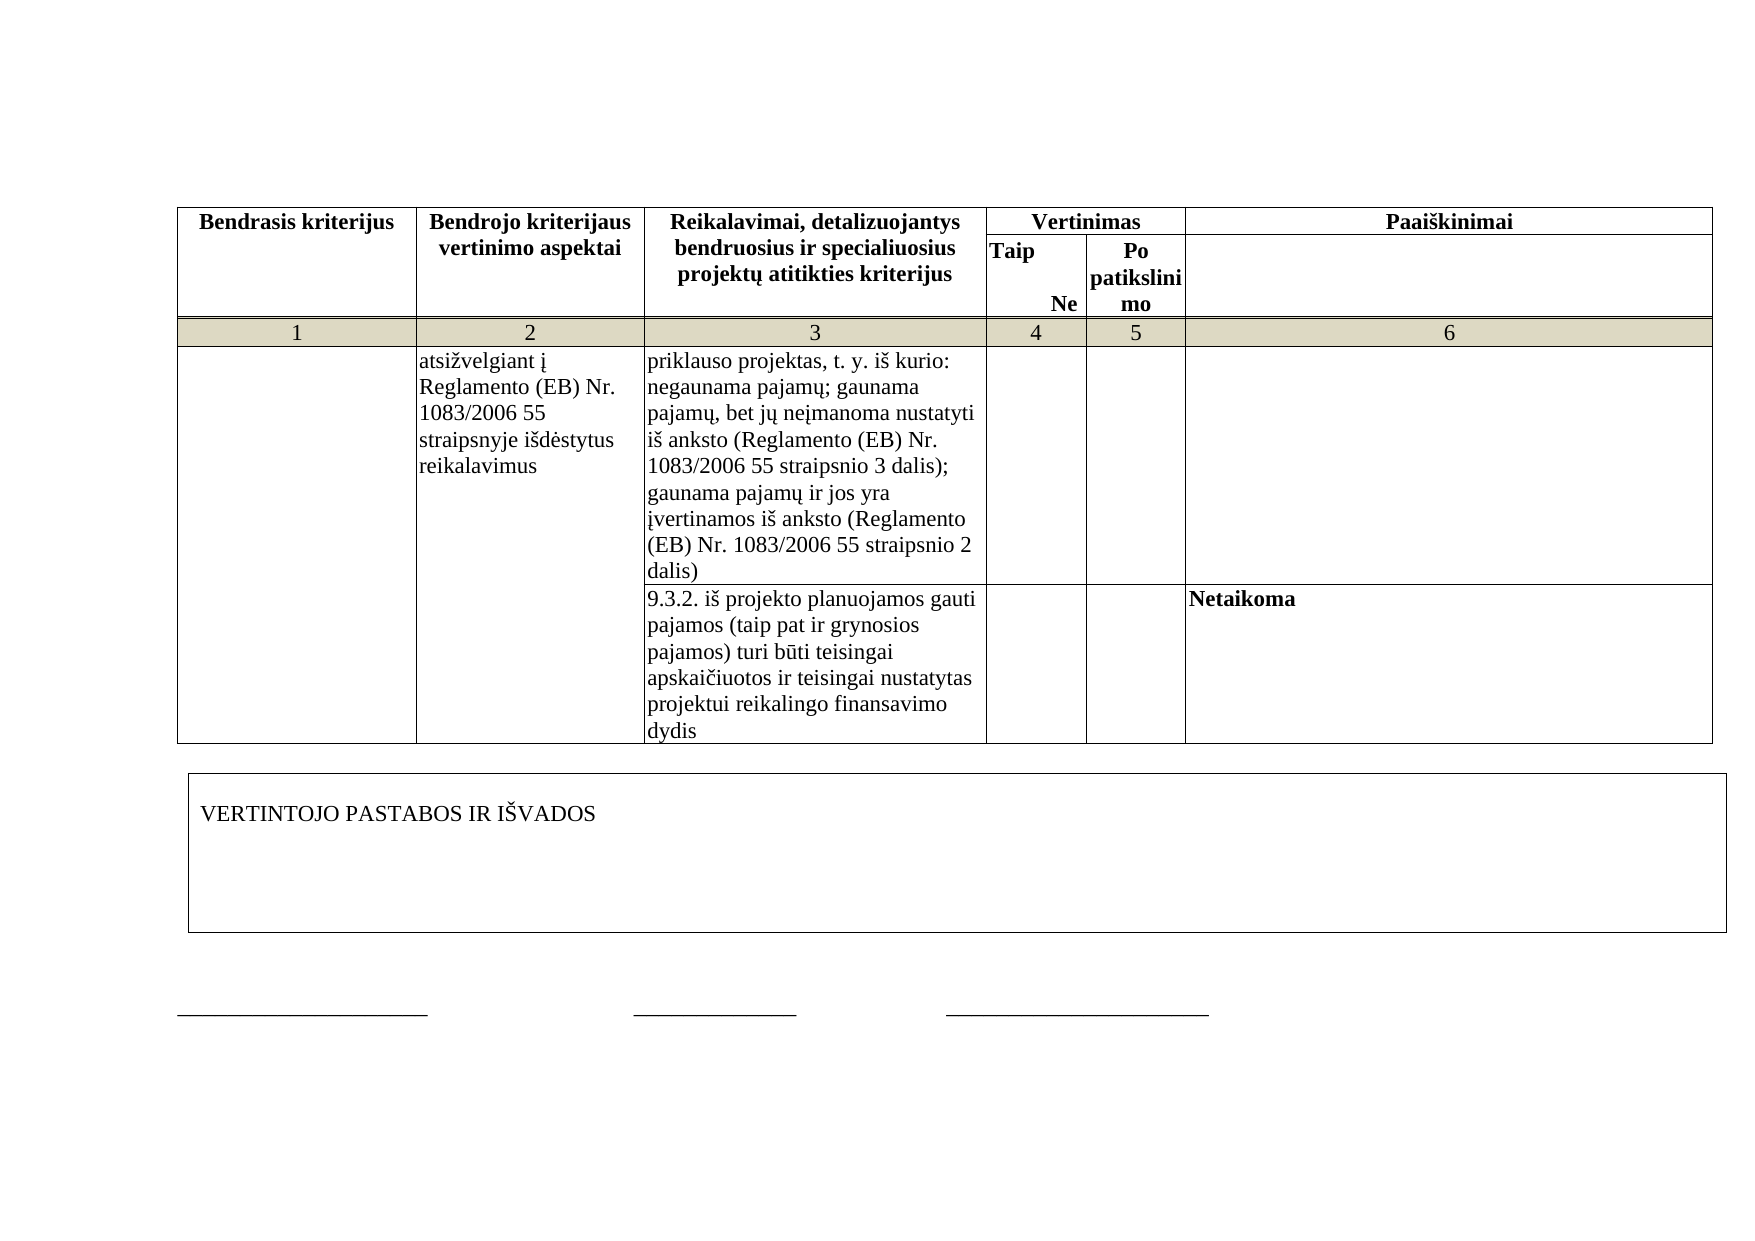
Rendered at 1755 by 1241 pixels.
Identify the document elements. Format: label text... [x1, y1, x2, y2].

table_header Vertinimas [987, 208, 1185, 234]
table_cell 4 [987, 319, 1086, 346]
table_cell Netaikoma [1186, 585, 1712, 743]
table_cell [178, 347, 416, 743]
table_cell priklauso projektas, t. y. iš kurio: negaunama pajamų; gaunama pajamų, bet jų neįmanoma nustatyti iš anksto (Reglamento (EB) Nr. 1083/2006 55 straipsnio 3 dalis); gaunama pajamų ir jos yra įvertinamos iš anksto (Reglamento (EB) Nr. 1083/2006 55 straipsnio 2 dalis) [645, 347, 986, 584]
table_header Paaiškinimai [1186, 208, 1712, 234]
table_cell Taip Ne [987, 235, 1086, 316]
table_header Bendrasis kriterijus [178, 208, 416, 316]
table_header Bendrojo kriterijaus vertinimo aspektai [417, 208, 644, 316]
table_cell [987, 585, 1086, 743]
table_cell 2 [417, 319, 644, 346]
table_cell 1 [178, 319, 416, 346]
table_cell [1087, 347, 1185, 584]
table_cell 3 [645, 319, 986, 346]
table_cell atsižvelgiant į Reglamento (EB) Nr. 1083/2006 55 straipsnyje išdėstytus reikalavimus [417, 347, 644, 743]
table_cell [1186, 347, 1712, 584]
table_header VERTINTOJO PASTABOS IR IŠVADOS [189, 774, 1726, 932]
table_cell [987, 347, 1086, 584]
table_cell [1087, 585, 1185, 743]
text ____________________ _____________ _____________________ [177, 991, 1695, 1019]
table_cell Po patikslinimo [1087, 235, 1185, 316]
table_cell 9.3.2. iš projekto planuojamos gauti pajamos (taip pat ir grynosios pajamos) turi būti teisingai apskaičiuotos ir teisingai nustatytas projektui reikalingo finansavimo dydis [645, 585, 986, 743]
table_cell 5 [1087, 319, 1185, 346]
table_header Reikalavimai, detalizuojantys bendruosius ir specialiuosius projektų atitikties kriterijus [645, 208, 986, 316]
table_cell 6 [1186, 319, 1712, 346]
table_cell [1186, 235, 1712, 316]
